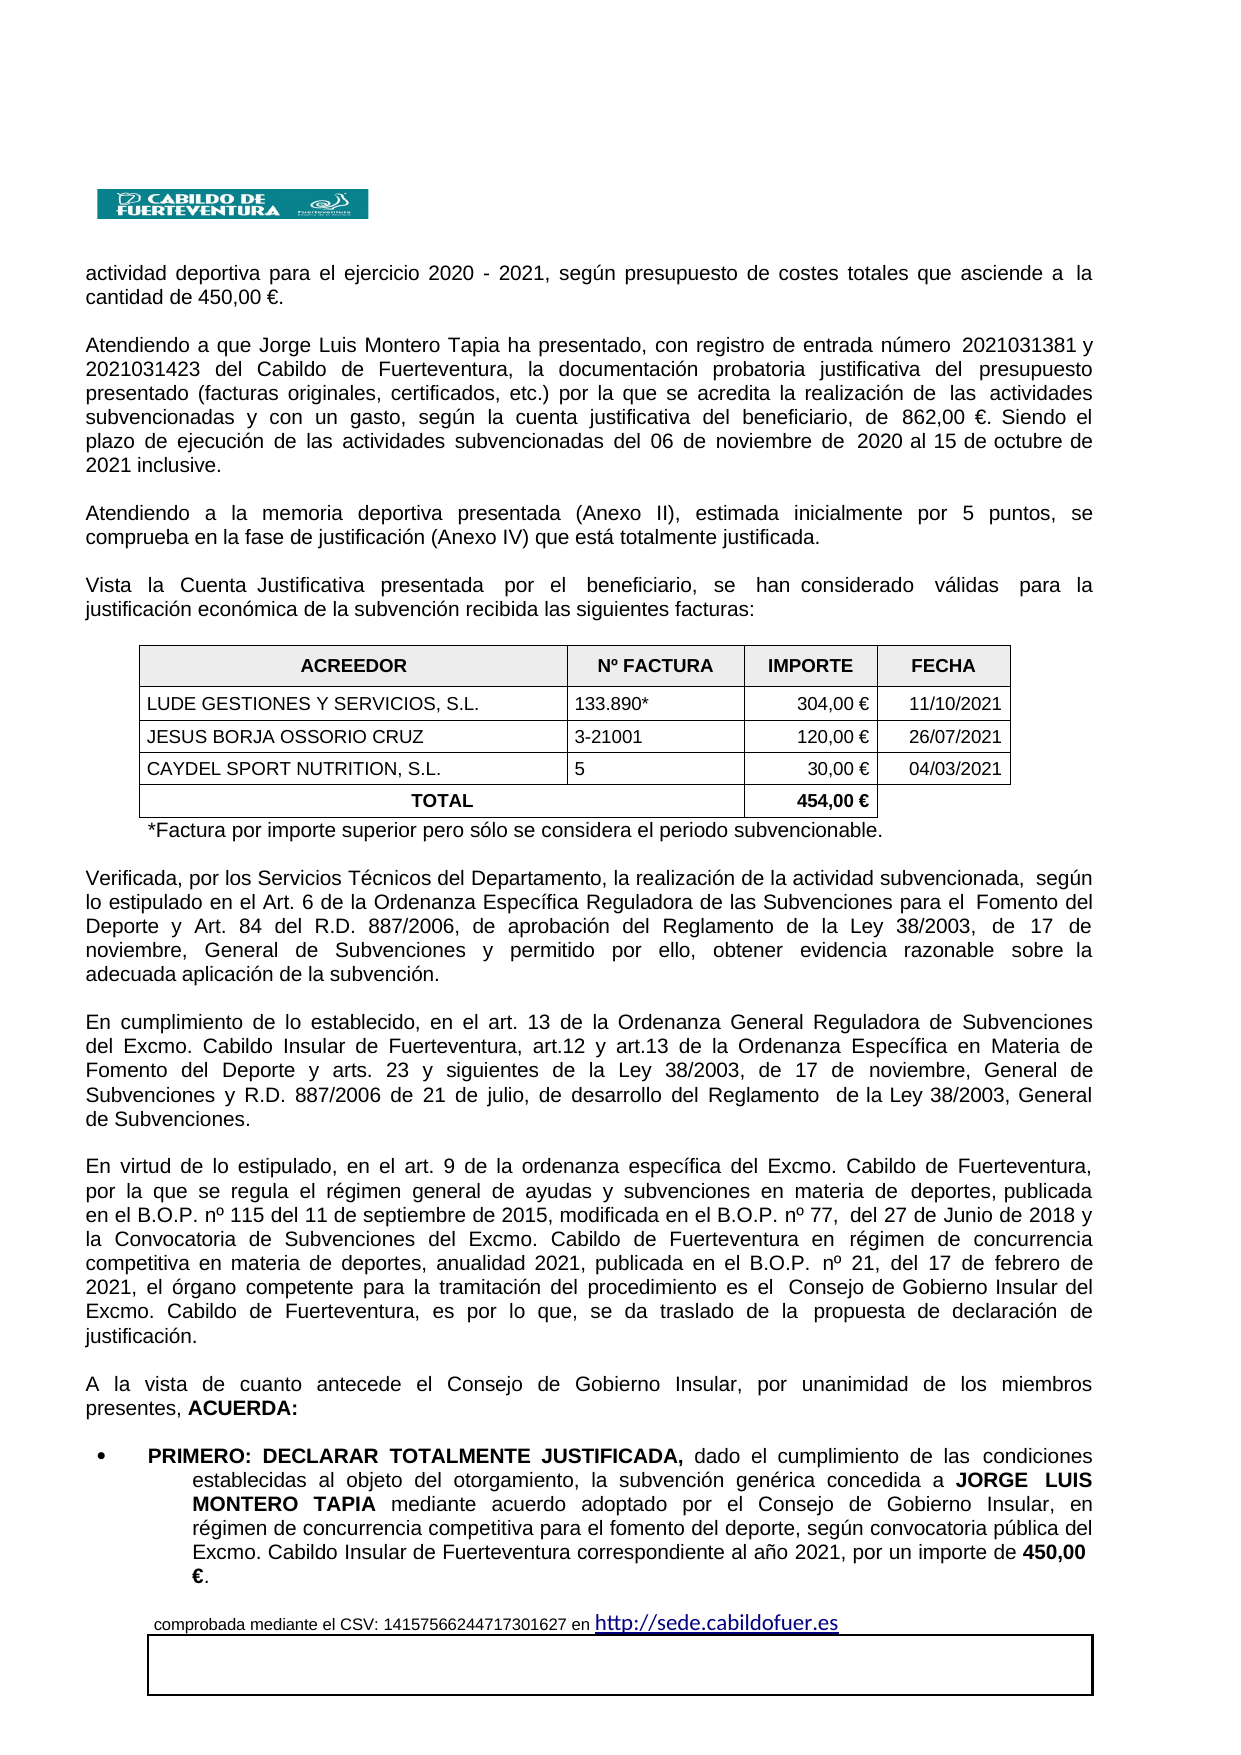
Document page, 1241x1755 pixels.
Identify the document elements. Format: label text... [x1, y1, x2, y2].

table_cell 11/10/2021 [878, 687, 1010, 720]
text €. [192, 1564, 1107, 1588]
table_cell 133.890* [568, 687, 744, 720]
text En cumplimiento de lo establecido, en el art. 13 de la Ordenanza General Reguladora de Subvenciones del Excmo. Cabildo Insular de Fuerteventura, art.12 y art.13 de la Ordenanza Específica en Materia de Fomento del Deporte y arts. 23 y siguientes de la Ley 38/2003, de 17 de noviembre, General de Subvenciones y R.D. 887/2006 de 21 de julio, de desarrollo del Reglamento de la Ley 38/2003, General de Subvenciones. [85, 1010, 1093, 1131]
text Vista la Cuenta Justificativa presentada por el beneficiario, se han considerado válidas para la justificación económica de la subvención recibida las siguientes facturas: [85, 573, 1093, 621]
text A la vista de cuanto antecede el Consejo de Gobierno Insular, por unanimidad de los miembros presentes, ACUERDA: [85, 1371, 1093, 1419]
table_cell 3-21001 [568, 721, 744, 752]
table_header FECHA [878, 646, 1010, 686]
text Verificada, por los Servicios Técnicos del Departamento, la realización de la actividad subvencionada, según lo estipulado en el Art. 6 de la Ordenanza Específica Reguladora de las Subvenciones para el Fomento del Deporte y Art. 84 del R.D. 887/2006, de aprobación del Reglamento de la Ley 38/2003, de 17 de noviembre, General de Subvenciones y permitido por ello, obtener evidencia razonable sobre la adecuada aplicación de la subvención. [85, 865, 1093, 986]
table_cell 04/03/2021 [878, 753, 1010, 784]
table_cell LUDE GESTIONES Y SERVICIOS, S.L. [140, 687, 567, 720]
text Atendiendo a la memoria deportiva presentada (Anexo II), estimada inicialmente por 5 puntos, se comprueba en la fase de justificación (Anexo IV) que está totalmente justificada. [85, 501, 1093, 549]
text Atendiendo a que Jorge Luis Montero Tapia ha presentado, con registro de entrada número 2021031381 y 2021031423 del Cabildo de Fuerteventura, la documentación probatoria justificativa del presupuesto presentado (facturas originales, certificados, etc.) por la que se acredita la realización de las actividades subvencionadas y con un gasto, según la cuenta justificativa del beneficiario, de 862,00 €. Siendo el plazo de ejecución de las actividades subvencionadas del 06 de noviembre de 2020 al 15 de octubre de 2021 inclusive. [85, 332, 1093, 477]
table_cell JESUS BORJA OSSORIO CRUZ [140, 721, 567, 752]
table_cell CAYDEL SPORT NUTRITION, S.L. [140, 753, 567, 784]
table_cell 304,00 € [745, 687, 877, 720]
table_cell 120,00 € [745, 721, 877, 752]
table_cell 30,00 € [745, 753, 877, 784]
table_header Nº FACTURA [568, 646, 744, 686]
table_cell 26/07/2021 [878, 721, 1010, 752]
text *Factura por importe superior pero sólo se considera el periodo subvencionable. [148, 818, 1107, 842]
table_cell 454,00 € [745, 785, 877, 817]
picture [97, 189, 369, 219]
table_header ACREEDOR [140, 646, 567, 686]
table_cell TOTAL [140, 785, 744, 817]
table_cell 5 [568, 753, 744, 784]
table_cell [878, 785, 1011, 817]
list PRIMERO: DECLARAR TOTALMENTE JUSTIFICADA, dado el cumplimiento de las condiciones establecidas al objeto del otorgamiento, la subvención genérica concedida a JORGE LUIS MONTERO TAPIA mediante acuerdo adoptado por el Consejo de Gobierno Insular, en régimen de concurrencia competitiva para el fomento del deporte, según convocatoria pública del Excmo. Cabildo Insular de Fuerteventura correspondiente al año 2021, por un importe de 450,00 [98, 1443, 1093, 1564]
text En virtud de lo estipulado, en el art. 9 de la ordenanza específica del Excmo. Cabildo de Fuerteventura, por la que se regula el régimen general de ayudas y subvenciones en materia de deportes, publicada en el B.O.P. nº 115 del 11 de septiembre de 2015, modificada en el B.O.P. nº 77, del 27 de Junio de 2018 y la Convocatoria de Subvenciones del Excmo. Cabildo de Fuerteventura en régimen de concurrencia competitiva en materia de deportes, anualidad 2021, publicada en el B.O.P. nº 21, del 17 de febrero de 2021, el órgano competente para la tramitación del procedimiento es el Consejo de Gobierno Insular del Excmo. Cabildo de Fuerteventura, es por lo que, se da traslado de la propuesta de declaración de justificación. [85, 1154, 1093, 1347]
text actividad deportiva para el ejercicio 2020 - 2021, según presupuesto de costes totales que asciende a la cantidad de 450,00 €. [85, 260, 1093, 308]
table_header IMPORTE [745, 646, 877, 686]
